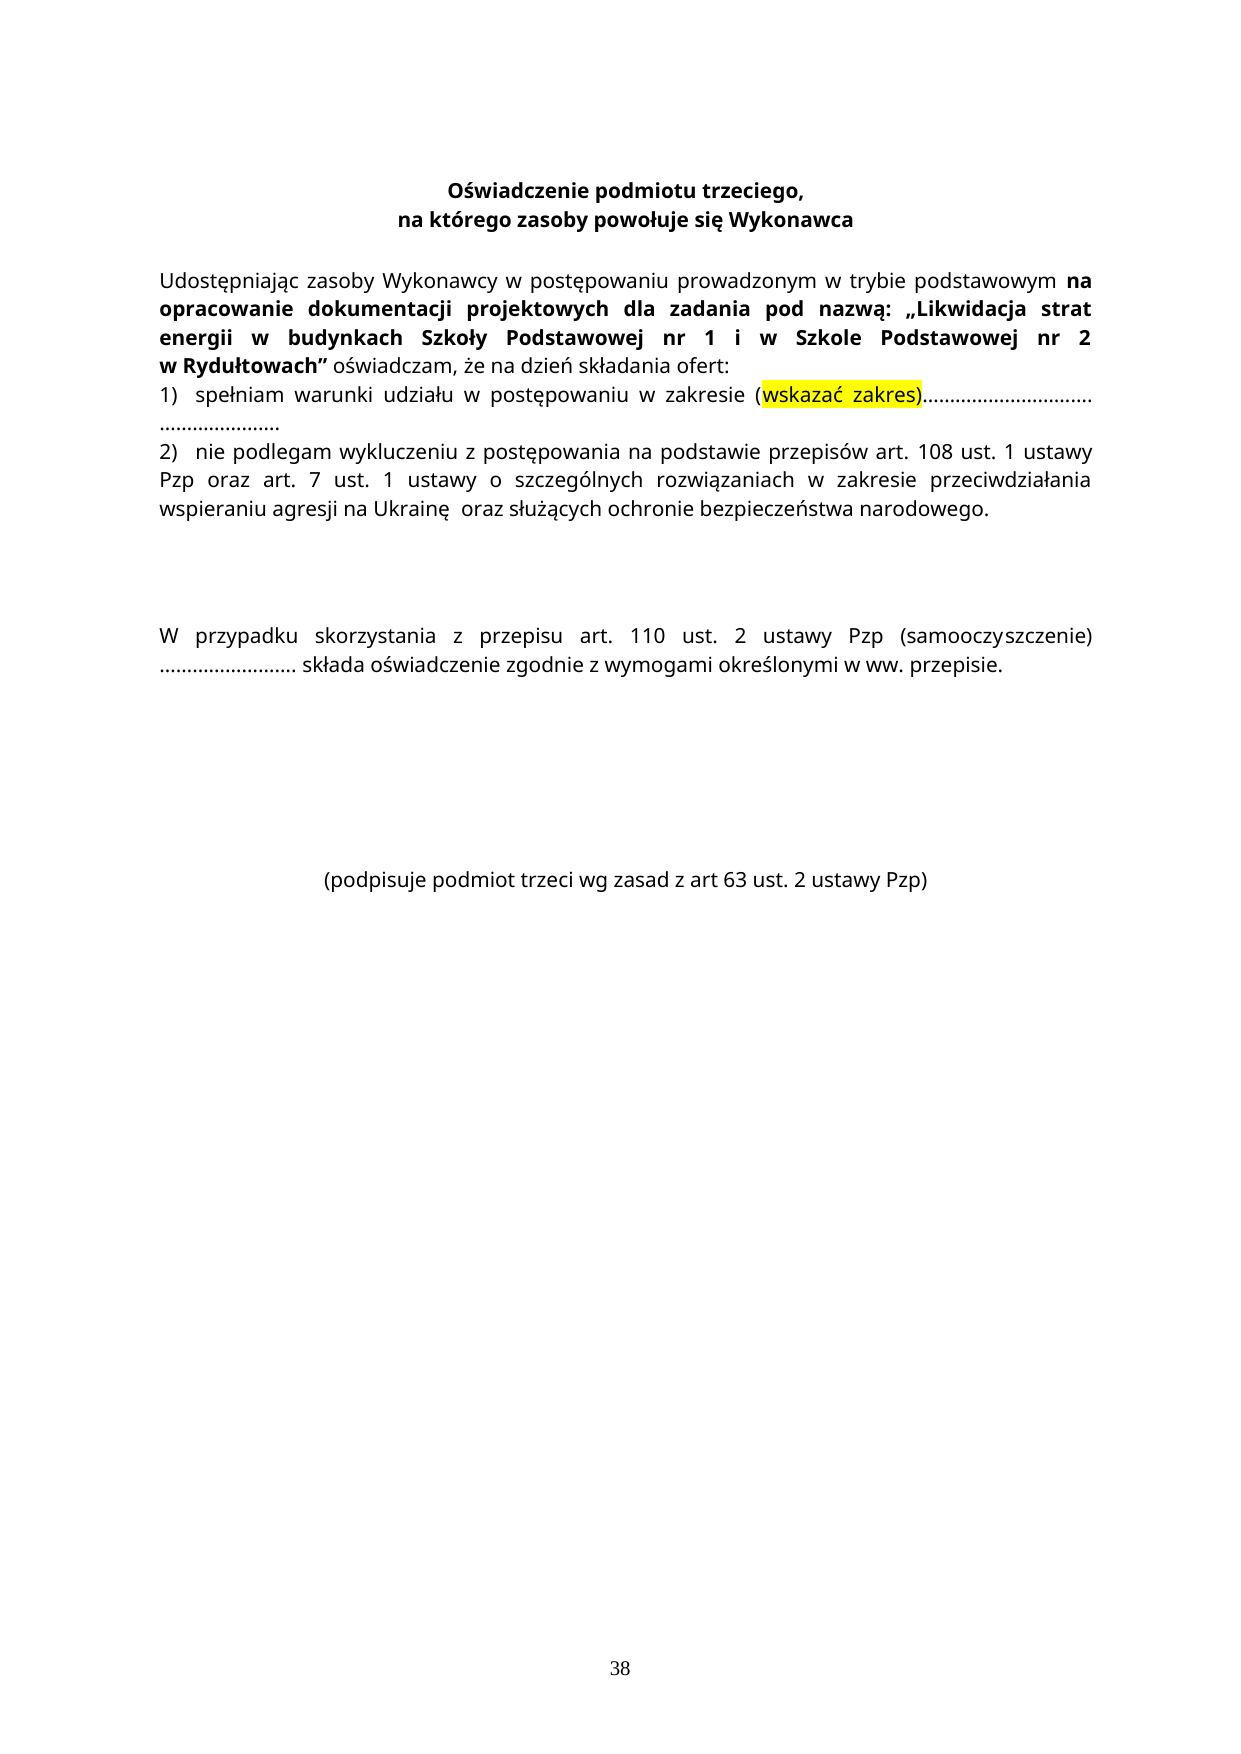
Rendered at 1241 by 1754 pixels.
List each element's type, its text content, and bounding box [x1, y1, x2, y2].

text Udostępniając zasoby Wykonawcy w postępowaniu prowadzonym w trybie podstawowym na opracowanie dokumentacji projektowych dla zadania pod nazwą: „Likwidacja strat energii w budynkach Szkoły Podstawowej nr 1 i w Szkole Podstawowej nr 2 w Rydułtowach” oświadczam, że na dzień składania ofert: [159, 266, 1092, 380]
text Oświadczenie podmiotu trzeciego, [159, 177, 1092, 205]
text (podpisuje podmiot trzeci wg zasad z art 63 ust. 2 ustawy Pzp) [159, 865, 1092, 894]
list W przypadku skorzystania z przepisu art. 110 ust. 2 ustawy Pzp (samooczyszczenie) ……………………. składa oświadczenie zgodnie z wymogami określonymi w ww. przepisie. [159, 622, 1092, 678]
list spełniam warunki udziału w postępowaniu w zakresie (wskazać zakres)…………………………. …………………. [159, 380, 1092, 437]
text na którego zasoby powołuje się Wykonawca [159, 205, 1092, 233]
list nie podlegam wykluczeniu z postępowania na podstawie przepisów art. 108 ust. 1 ustawy Pzp oraz art. 7 ust. 1 ustawy o szczególnych rozwiązaniach w zakresie przeciwdziałania wspieraniu agresji na Ukrainę oraz służących ochronie bezpieczeństwa narodowego. [159, 437, 1092, 522]
